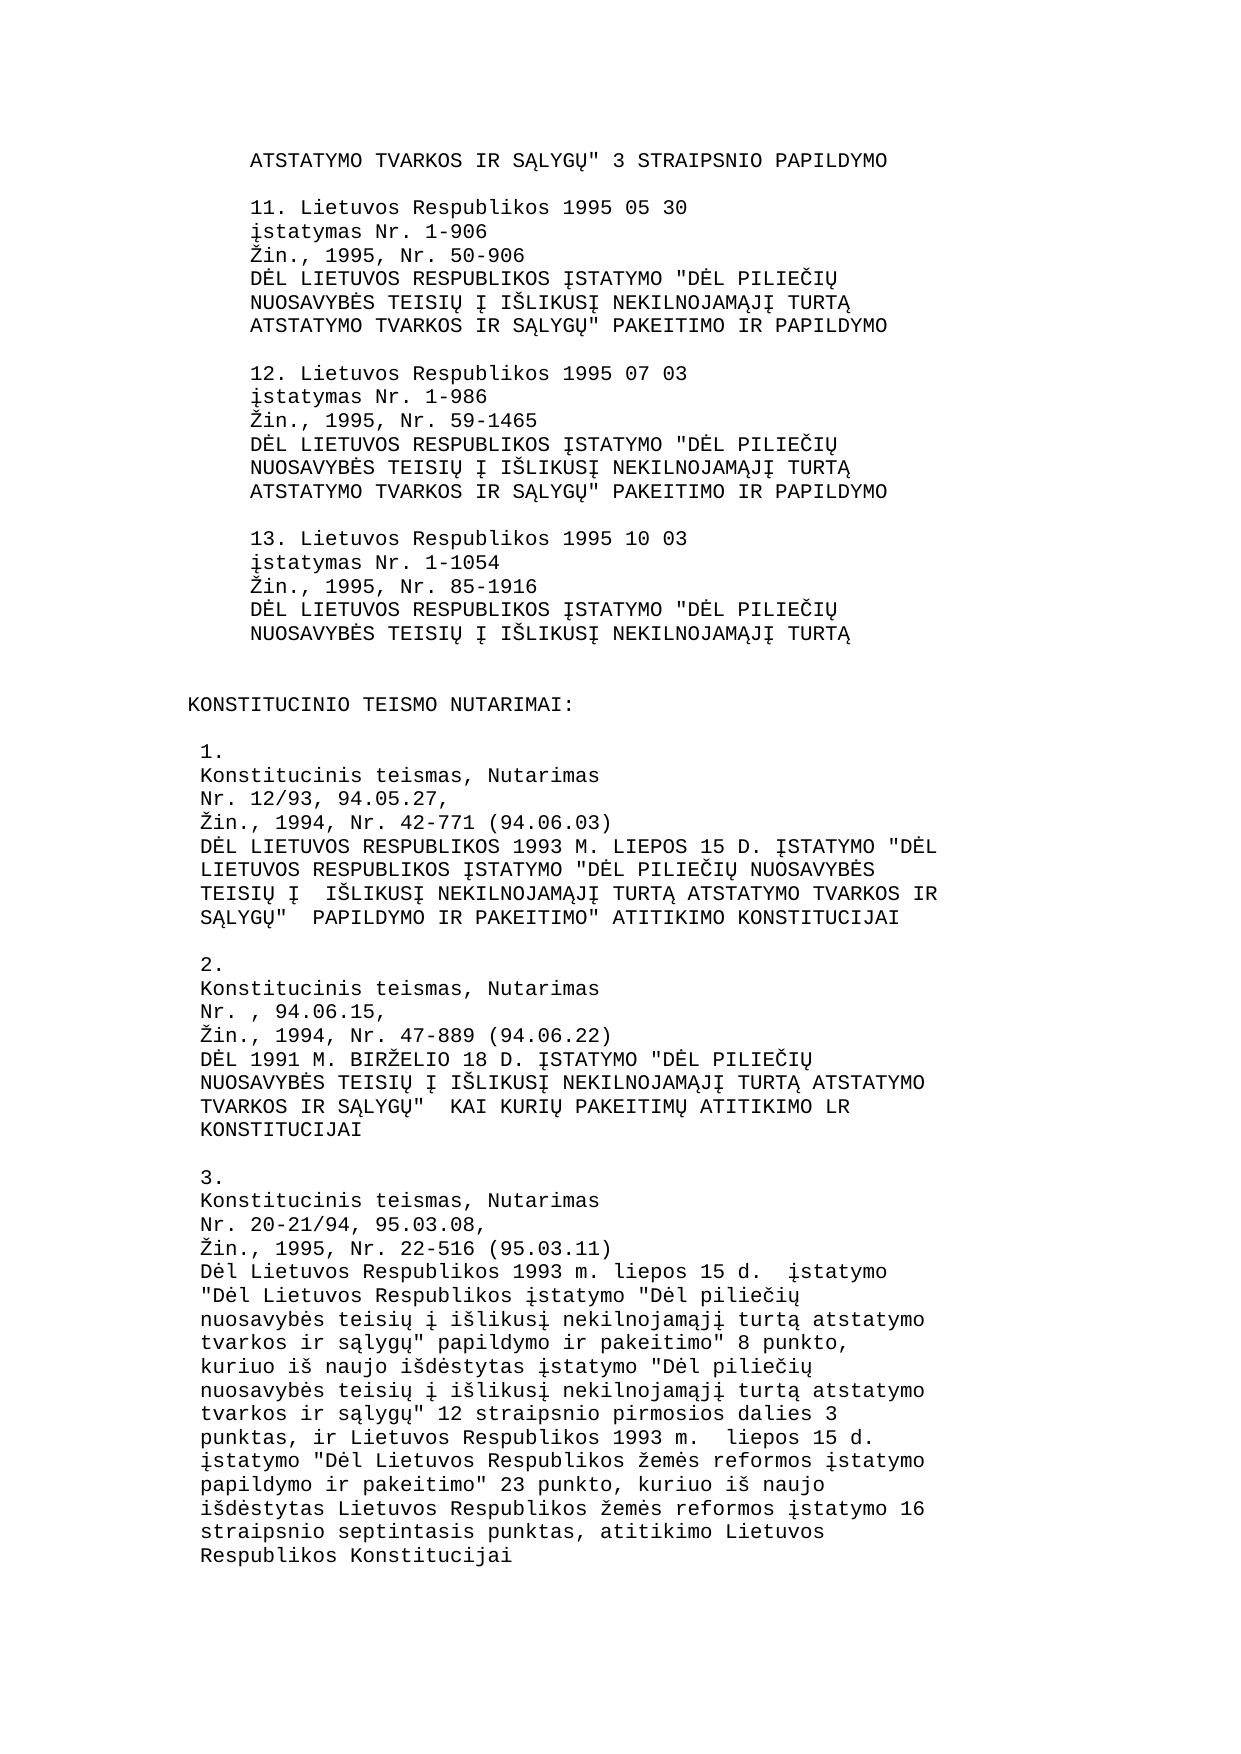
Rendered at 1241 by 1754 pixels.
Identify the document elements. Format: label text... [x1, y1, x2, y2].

text NUOSAVYBĖS TEISIŲ Į IŠLIKUSĮ NEKILNOJAMĄJĮ TURTĄ [187, 292, 1053, 316]
text DĖL LIETUVOS RESPUBLIKOS 1993 M. LIEPOS 15 D. ĮSTATYMO "DĖL [187, 836, 1053, 859]
text 2. [187, 954, 1053, 978]
text 12. Lietuvos Respublikos 1995 07 03 [187, 363, 1053, 386]
text tvarkos ir sąlygų" papildymo ir pakeitimo" 8 punkto, [187, 1332, 1053, 1356]
text SĄLYGŲ" PAPILDYMO IR PAKEITIMO" ATITIKIMO KONSTITUCIJAI [187, 907, 1053, 930]
text TVARKOS IR SĄLYGŲ" KAI KURIŲ PAKEITIMŲ ATITIKIMO LR [187, 1096, 1053, 1119]
text įstatymo "Dėl Lietuvos Respublikos žemės reformos įstatymo [187, 1451, 1053, 1474]
text Konstitucinis teismas, Nutarimas [187, 765, 1053, 788]
text įstatymas Nr. 1-1054 [187, 552, 1053, 576]
text Nr. , 94.06.15, [187, 1001, 1053, 1025]
text NUOSAVYBĖS TEISIŲ Į IŠLIKUSĮ NEKILNOJAMĄJĮ TURTĄ [187, 457, 1053, 481]
text Žin., 1994, Nr. 42-771 (94.06.03) [187, 812, 1053, 836]
text ATSTATYMO TVARKOS IR SĄLYGŲ" PAKEITIMO IR PAPILDYMO [187, 316, 1053, 339]
text NUOSAVYBĖS TEISIŲ Į IŠLIKUSĮ NEKILNOJAMĄJĮ TURTĄ ATSTATYMO [187, 1072, 1053, 1096]
text Konstitucinis teismas, Nutarimas [187, 978, 1053, 1001]
text KONSTITUCIJAI [187, 1119, 1053, 1143]
text DĖL LIETUVOS RESPUBLIKOS ĮSTATYMO "DĖL PILIEČIŲ [187, 268, 1053, 292]
text papildymo ir pakeitimo" 23 punkto, kuriuo iš naujo [187, 1474, 1053, 1498]
text DĖL LIETUVOS RESPUBLIKOS ĮSTATYMO "DĖL PILIEČIŲ [187, 434, 1053, 457]
text Nr. 12/93, 94.05.27, [187, 788, 1053, 812]
text Žin., 1994, Nr. 47-889 (94.06.22) [187, 1025, 1053, 1048]
text tvarkos ir sąlygų" 12 straipsnio pirmosios dalies 3 [187, 1403, 1053, 1427]
text 1. [187, 741, 1053, 765]
text KONSTITUCINIO TEISMO NUTARIMAI: [187, 694, 1053, 717]
text nuosavybės teisių į išlikusį nekilnojamąjį turtą atstatymo [187, 1309, 1053, 1332]
text 13. Lietuvos Respublikos 1995 10 03 [187, 528, 1053, 552]
text kuriuo iš naujo išdėstytas įstatymo "Dėl piliečių [187, 1356, 1053, 1379]
text 11. Lietuvos Respublikos 1995 05 30 [187, 197, 1053, 221]
text ATSTATYMO TVARKOS IR SĄLYGŲ" 3 STRAIPSNIO PAPILDYMO [187, 150, 1053, 174]
text straipsnio septintasis punktas, atitikimo Lietuvos [187, 1521, 1053, 1545]
text Konstitucinis teismas, Nutarimas [187, 1190, 1053, 1214]
text Nr. 20-21/94, 95.03.08, [187, 1214, 1053, 1238]
text "Dėl Lietuvos Respublikos įstatymo "Dėl piliečių [187, 1285, 1053, 1309]
text Respublikos Konstitucijai [187, 1545, 1053, 1569]
text 3. [187, 1167, 1053, 1190]
text įstatymas Nr. 1-906 [187, 221, 1053, 244]
text ATSTATYMO TVARKOS IR SĄLYGŲ" PAKEITIMO IR PAPILDYMO [187, 481, 1053, 505]
text Dėl Lietuvos Respublikos 1993 m. liepos 15 d. įstatymo [187, 1261, 1053, 1285]
text punktas, ir Lietuvos Respublikos 1993 m. liepos 15 d. [187, 1427, 1053, 1451]
text NUOSAVYBĖS TEISIŲ Į IŠLIKUSĮ NEKILNOJAMĄJĮ TURTĄ [187, 623, 1053, 647]
text nuosavybės teisių į išlikusį nekilnojamąjį turtą atstatymo [187, 1379, 1053, 1403]
text Žin., 1995, Nr. 22-516 (95.03.11) [187, 1238, 1053, 1261]
text TEISIŲ Į IŠLIKUSĮ NEKILNOJAMĄJĮ TURTĄ ATSTATYMO TVARKOS IR [187, 883, 1053, 907]
text DĖL LIETUVOS RESPUBLIKOS ĮSTATYMO "DĖL PILIEČIŲ [187, 599, 1053, 623]
text Žin., 1995, Nr. 59-1465 [187, 410, 1053, 434]
text DĖL 1991 M. BIRŽELIO 18 D. ĮSTATYMO "DĖL PILIEČIŲ [187, 1048, 1053, 1072]
text įstatymas Nr. 1-986 [187, 386, 1053, 410]
text Žin., 1995, Nr. 85-1916 [187, 576, 1053, 599]
text išdėstytas Lietuvos Respublikos žemės reformos įstatymo 16 [187, 1498, 1053, 1521]
text LIETUVOS RESPUBLIKOS ĮSTATYMO "DĖL PILIEČIŲ NUOSAVYBĖS [187, 859, 1053, 883]
text Žin., 1995, Nr. 50-906 [187, 244, 1053, 268]
